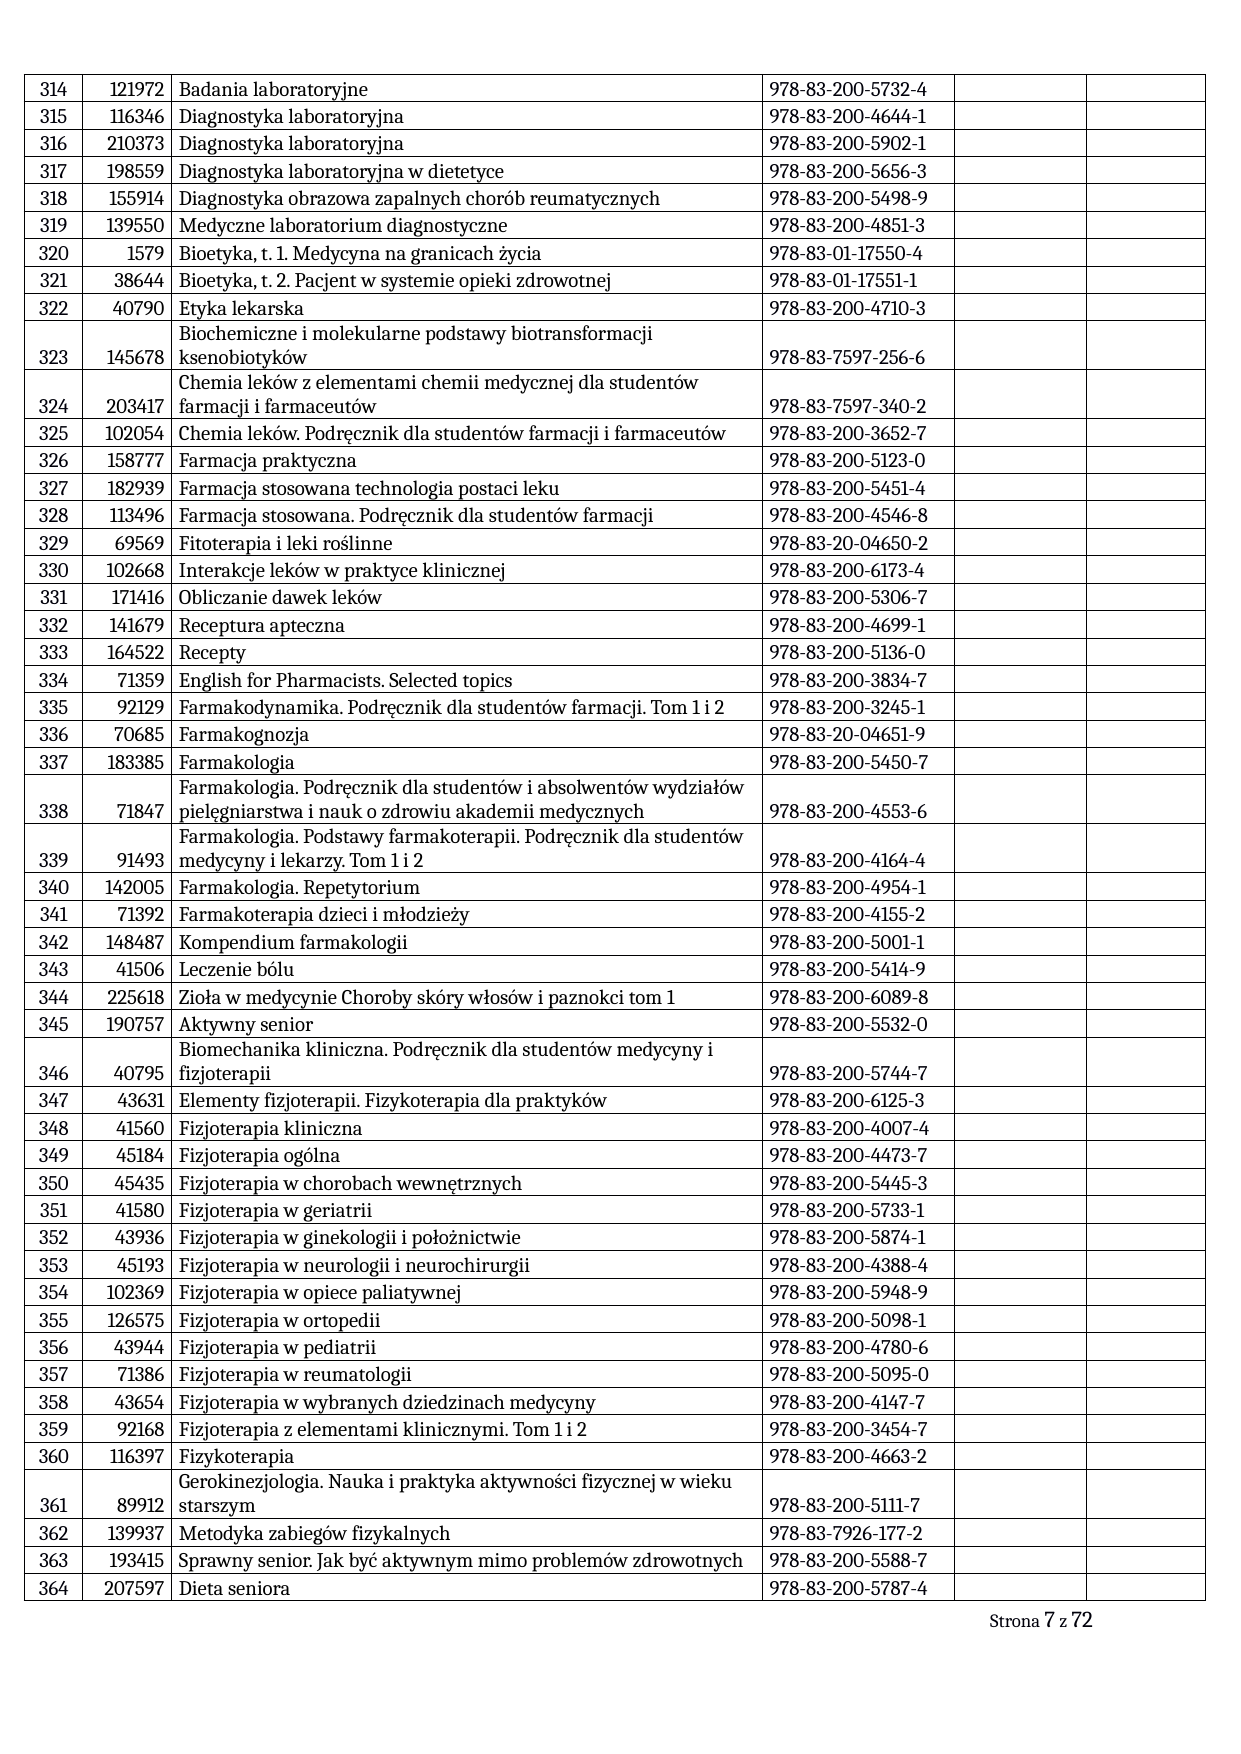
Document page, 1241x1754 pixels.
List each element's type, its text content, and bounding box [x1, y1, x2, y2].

table_cell [1087, 1470, 1205, 1518]
table_cell [955, 529, 1086, 555]
table_cell [955, 584, 1086, 610]
table_cell [955, 1196, 1086, 1223]
table_cell [1087, 370, 1205, 418]
table_cell 333 [25, 639, 82, 665]
table_cell 978-83-200-4954-1 [763, 873, 954, 900]
table_cell [955, 1141, 1086, 1168]
table_cell 978-83-200-5787-4 [763, 1574, 954, 1600]
table_cell Kompendium farmakologii [172, 928, 762, 954]
table_cell [1087, 212, 1205, 238]
table_cell 978-83-200-6125-3 [763, 1087, 954, 1113]
table_cell [1087, 983, 1205, 1009]
table_cell 978-83-200-5450-7 [763, 748, 954, 774]
table_cell 314 [25, 75, 82, 101]
table_cell 978-83-200-5656-3 [763, 157, 954, 183]
table_cell 71359 [83, 666, 171, 692]
table_cell [1087, 1443, 1205, 1469]
table_cell Fizjoterapia w geriatrii [172, 1196, 762, 1223]
table_cell 330 [25, 556, 82, 583]
table_cell [955, 102, 1086, 128]
table_cell 355 [25, 1306, 82, 1332]
table_cell [1087, 1279, 1205, 1305]
table_cell 89912 [83, 1470, 171, 1518]
table_cell 978-83-200-4473-7 [763, 1141, 954, 1168]
table_cell 978-83-200-5948-9 [763, 1279, 954, 1305]
table_cell [1087, 1224, 1205, 1250]
table_cell 978-83-200-4007-4 [763, 1114, 954, 1140]
table_cell [1087, 556, 1205, 583]
table_cell [955, 1279, 1086, 1305]
table_cell 354 [25, 1279, 82, 1305]
table_cell 341 [25, 901, 82, 927]
table_cell 978-83-200-4780-6 [763, 1333, 954, 1359]
table_cell 978-83-200-4553-6 [763, 775, 954, 823]
table_cell 978-83-200-4155-2 [763, 901, 954, 927]
table_cell Fizjoterapia w wybranych dziedzinach medycyny [172, 1388, 762, 1414]
table_cell 321 [25, 267, 82, 293]
table_cell [1087, 75, 1205, 101]
table_cell 978-83-200-5123-0 [763, 447, 954, 473]
table_cell Diagnostyka laboratoryjna [172, 130, 762, 156]
table_cell 978-83-200-4147-7 [763, 1388, 954, 1414]
table_cell [955, 75, 1086, 101]
table_cell Fitoterapia i leki roślinne [172, 529, 762, 555]
table_cell Fizjoterapia w reumatologii [172, 1361, 762, 1387]
table_cell [1087, 928, 1205, 954]
table_cell 38644 [83, 267, 171, 293]
table_cell Biomechanika kliniczna. Podręcznik dla studentów medycyny i fizjoterapii [172, 1038, 762, 1086]
table_cell 116346 [83, 102, 171, 128]
table_cell 978-83-200-4546-8 [763, 501, 954, 528]
table_cell Farmakodynamika. Podręcznik dla studentów farmacji. Tom 1 i 2 [172, 693, 762, 719]
table_cell 102369 [83, 1279, 171, 1305]
table_cell 318 [25, 184, 82, 211]
table_cell 978-83-200-5902-1 [763, 130, 954, 156]
table_cell [955, 1224, 1086, 1250]
table_cell 193415 [83, 1547, 171, 1573]
table_cell 978-83-200-5001-1 [763, 928, 954, 954]
table_cell 978-83-200-3834-7 [763, 666, 954, 692]
table_cell [1087, 1087, 1205, 1113]
table_cell [1087, 1169, 1205, 1195]
table_cell Diagnostyka obrazowa zapalnych chorób reumatycznych [172, 184, 762, 211]
table_cell [1087, 639, 1205, 665]
table_cell 43631 [83, 1087, 171, 1113]
table_cell 978-83-200-4710-3 [763, 294, 954, 320]
table_cell [1087, 474, 1205, 500]
table_cell Aktywny senior [172, 1010, 762, 1037]
table_cell Farmakologia [172, 748, 762, 774]
table_cell 92129 [83, 693, 171, 719]
table_cell 139937 [83, 1519, 171, 1546]
table_cell [955, 1388, 1086, 1414]
table_cell 978-83-200-5451-4 [763, 474, 954, 500]
table_cell 342 [25, 928, 82, 954]
table_cell 335 [25, 693, 82, 719]
table_cell 344 [25, 983, 82, 1009]
table_cell [955, 1169, 1086, 1195]
table_cell [955, 611, 1086, 637]
table_cell 345 [25, 1010, 82, 1037]
table_cell 121972 [83, 75, 171, 101]
table_cell [1087, 1141, 1205, 1168]
table_cell 361 [25, 1470, 82, 1518]
table_cell 102054 [83, 419, 171, 446]
table_cell Fizjoterapia w neurologii i neurochirurgii [172, 1251, 762, 1277]
table_cell [955, 956, 1086, 982]
table_cell 357 [25, 1361, 82, 1387]
table_cell 978-83-01-17550-4 [763, 239, 954, 266]
table_cell [955, 130, 1086, 156]
table_cell 43944 [83, 1333, 171, 1359]
table_cell Medyczne laboratorium diagnostyczne [172, 212, 762, 238]
table_cell 92168 [83, 1415, 171, 1442]
table_cell [1087, 1415, 1205, 1442]
table_cell 45435 [83, 1169, 171, 1195]
table_cell 978-83-200-4699-1 [763, 611, 954, 637]
table_cell 349 [25, 1141, 82, 1168]
table_cell 978-83-200-4164-4 [763, 824, 954, 872]
table_cell [955, 447, 1086, 473]
table_cell [1087, 666, 1205, 692]
table_cell 155914 [83, 184, 171, 211]
table_cell [955, 639, 1086, 665]
table_cell Fizjoterapia w pediatrii [172, 1333, 762, 1359]
table_cell 182939 [83, 474, 171, 500]
table_cell [1087, 901, 1205, 927]
table_cell Farmacja praktyczna [172, 447, 762, 473]
table_cell 978-83-200-4644-1 [763, 102, 954, 128]
table_cell [955, 1087, 1086, 1113]
table_cell 315 [25, 102, 82, 128]
table_cell [1087, 1038, 1205, 1086]
table_cell Biochemiczne i molekularne podstawy biotransformacji ksenobiotyków [172, 321, 762, 369]
table_cell [1087, 748, 1205, 774]
table_cell [1087, 1574, 1205, 1600]
table_cell [1087, 267, 1205, 293]
table_cell [1087, 102, 1205, 128]
table_cell 348 [25, 1114, 82, 1140]
table_cell [955, 1333, 1086, 1359]
table_cell 978-83-20-04650-2 [763, 529, 954, 555]
table_cell [955, 873, 1086, 900]
table_cell 978-83-200-5498-9 [763, 184, 954, 211]
table_cell 347 [25, 1087, 82, 1113]
table_cell [955, 294, 1086, 320]
table_cell English for Pharmacists. Selected topics [172, 666, 762, 692]
table_cell 91493 [83, 824, 171, 872]
table_cell [955, 901, 1086, 927]
table_cell 337 [25, 748, 82, 774]
table_cell 978-83-200-5136-0 [763, 639, 954, 665]
table_cell [955, 370, 1086, 418]
table_cell 978-83-200-6173-4 [763, 556, 954, 583]
table_cell 141679 [83, 611, 171, 637]
table_cell 358 [25, 1388, 82, 1414]
table_cell Fizjoterapia kliniczna [172, 1114, 762, 1140]
table_cell Gerokinezjologia. Nauka i praktyka aktywności fizycznej w wieku starszym [172, 1470, 762, 1518]
table_cell 45193 [83, 1251, 171, 1277]
table_cell [1087, 611, 1205, 637]
table_cell 978-83-200-5445-3 [763, 1169, 954, 1195]
table_cell 978-83-200-5095-0 [763, 1361, 954, 1387]
table_cell 210373 [83, 130, 171, 156]
table_cell [1087, 157, 1205, 183]
table_cell 317 [25, 157, 82, 183]
table_cell Farmakoterapia dzieci i młodzieży [172, 901, 762, 927]
table_cell [1087, 294, 1205, 320]
table_cell 978-83-200-5414-9 [763, 956, 954, 982]
table_cell Receptura apteczna [172, 611, 762, 637]
table_cell [1087, 529, 1205, 555]
table_cell 978-83-01-17551-1 [763, 267, 954, 293]
table_cell Farmakognozja [172, 721, 762, 747]
table_cell [955, 824, 1086, 872]
table_cell Fizjoterapia w ortopedii [172, 1306, 762, 1332]
table_cell 41580 [83, 1196, 171, 1223]
table_cell [1087, 130, 1205, 156]
table_cell [955, 212, 1086, 238]
table_cell [1087, 501, 1205, 528]
table_cell [1087, 447, 1205, 473]
table_cell [1087, 1333, 1205, 1359]
table_cell [955, 419, 1086, 446]
table_cell [955, 1470, 1086, 1518]
table_cell Obliczanie dawek leków [172, 584, 762, 610]
table_cell [955, 1010, 1086, 1037]
table_cell [955, 1361, 1086, 1387]
table_cell 978-83-200-4663-2 [763, 1443, 954, 1469]
table_cell 360 [25, 1443, 82, 1469]
table_cell Fizjoterapia w opiece paliatywnej [172, 1279, 762, 1305]
table_cell [955, 721, 1086, 747]
table_cell 978-83-200-3652-7 [763, 419, 954, 446]
table_cell 352 [25, 1224, 82, 1250]
table_cell 978-83-200-5744-7 [763, 1038, 954, 1086]
table_cell Farmakologia. Podręcznik dla studentów i absolwentów wydziałów pielęgniarstwa i nauk o zdrowiu akademii medycznych [172, 775, 762, 823]
table_cell [955, 157, 1086, 183]
table_cell 158777 [83, 447, 171, 473]
table_cell [1087, 1519, 1205, 1546]
table_cell 41506 [83, 956, 171, 982]
table_cell Zioła w medycynie Choroby skóry włosów i paznokci tom 1 [172, 983, 762, 1009]
table_cell 164522 [83, 639, 171, 665]
table_cell Bioetyka, t. 2. Pacjent w systemie opieki zdrowotnej [172, 267, 762, 293]
table_cell Fizjoterapia w chorobach wewnętrznych [172, 1169, 762, 1195]
table_cell 339 [25, 824, 82, 872]
table_cell Sprawny senior. Jak być aktywnym mimo problemów zdrowotnych [172, 1547, 762, 1573]
table_cell Badania laboratoryjne [172, 75, 762, 101]
table_cell [1087, 1361, 1205, 1387]
table_cell [955, 693, 1086, 719]
table_cell 350 [25, 1169, 82, 1195]
table_cell 346 [25, 1038, 82, 1086]
table_cell 324 [25, 370, 82, 418]
table_cell 978-83-200-6089-8 [763, 983, 954, 1009]
table_cell [955, 1114, 1086, 1140]
table_cell [955, 1519, 1086, 1546]
table_cell 978-83-200-5733-1 [763, 1196, 954, 1223]
table_cell 148487 [83, 928, 171, 954]
table_cell 322 [25, 294, 82, 320]
table_cell 326 [25, 447, 82, 473]
table_cell Elementy fizjoterapii. Fizykoterapia dla praktyków [172, 1087, 762, 1113]
table_cell 316 [25, 130, 82, 156]
table_cell 145678 [83, 321, 171, 369]
table_cell 978-83-20-04651-9 [763, 721, 954, 747]
table_cell 69569 [83, 529, 171, 555]
table_cell [955, 775, 1086, 823]
table_cell [955, 501, 1086, 528]
table_cell Farmakologia. Repetytorium [172, 873, 762, 900]
table_cell 356 [25, 1333, 82, 1359]
table_cell 198559 [83, 157, 171, 183]
table_cell Chemia leków z elementami chemii medycznej dla studentów farmacji i farmaceutów [172, 370, 762, 418]
table_cell 171416 [83, 584, 171, 610]
table_cell 978-83-200-5532-0 [763, 1010, 954, 1037]
table_cell [955, 184, 1086, 211]
table_cell Chemia leków. Podręcznik dla studentów farmacji i farmaceutów [172, 419, 762, 446]
table_cell 359 [25, 1415, 82, 1442]
table_cell 978-83-7597-256-6 [763, 321, 954, 369]
table_cell 323 [25, 321, 82, 369]
table_cell 126575 [83, 1306, 171, 1332]
table_cell [955, 666, 1086, 692]
table_cell 41560 [83, 1114, 171, 1140]
table_cell 978-83-200-5588-7 [763, 1547, 954, 1573]
table_cell [955, 983, 1086, 1009]
table_cell 43654 [83, 1388, 171, 1414]
table_cell Interakcje leków w praktyce klinicznej [172, 556, 762, 583]
table_cell 334 [25, 666, 82, 692]
table_cell [1087, 824, 1205, 872]
table_cell Bioetyka, t. 1. Medycyna na granicach życia [172, 239, 762, 266]
table_cell [955, 239, 1086, 266]
table_cell [1087, 184, 1205, 211]
table_cell 978-83-200-5098-1 [763, 1306, 954, 1332]
table_cell Diagnostyka laboratoryjna [172, 102, 762, 128]
table_cell [1087, 1196, 1205, 1223]
table_cell 1579 [83, 239, 171, 266]
table_cell 978-83-200-5111-7 [763, 1470, 954, 1518]
table_cell 325 [25, 419, 82, 446]
table_cell [1087, 1010, 1205, 1037]
table_cell Etyka lekarska [172, 294, 762, 320]
table_cell [1087, 584, 1205, 610]
table_cell 978-83-200-4388-4 [763, 1251, 954, 1277]
table_cell 978-83-7926-177-2 [763, 1519, 954, 1546]
table_cell 40790 [83, 294, 171, 320]
table_cell 207597 [83, 1574, 171, 1600]
table_cell Metodyka zabiegów fizykalnych [172, 1519, 762, 1546]
table_cell 978-83-200-5874-1 [763, 1224, 954, 1250]
table_cell [1087, 1388, 1205, 1414]
table_cell 70685 [83, 721, 171, 747]
table_cell 331 [25, 584, 82, 610]
table_cell 71392 [83, 901, 171, 927]
table_cell 71847 [83, 775, 171, 823]
table_cell 338 [25, 775, 82, 823]
table_cell [955, 1038, 1086, 1086]
table_cell 183385 [83, 748, 171, 774]
table_cell 319 [25, 212, 82, 238]
table_cell 351 [25, 1196, 82, 1223]
table_cell [1087, 1251, 1205, 1277]
table_cell [955, 1574, 1086, 1600]
table_cell [955, 1547, 1086, 1573]
table_cell [955, 1306, 1086, 1332]
table_cell 343 [25, 956, 82, 982]
table_cell [1087, 873, 1205, 900]
table_cell 40795 [83, 1038, 171, 1086]
table_cell 336 [25, 721, 82, 747]
table_cell 327 [25, 474, 82, 500]
table_cell 332 [25, 611, 82, 637]
table_cell 353 [25, 1251, 82, 1277]
table_cell 978-83-200-4851-3 [763, 212, 954, 238]
table_cell Fizjoterapia z elementami klinicznymi. Tom 1 i 2 [172, 1415, 762, 1442]
table_cell 320 [25, 239, 82, 266]
table_cell [1087, 239, 1205, 266]
table_cell 139550 [83, 212, 171, 238]
table_cell 978-83-200-3454-7 [763, 1415, 954, 1442]
table_cell [1087, 721, 1205, 747]
table_cell [1087, 321, 1205, 369]
table_cell [955, 556, 1086, 583]
table_cell Recepty [172, 639, 762, 665]
table_cell Fizjoterapia w ginekologii i położnictwie [172, 1224, 762, 1250]
table_cell 116397 [83, 1443, 171, 1469]
table_cell 43936 [83, 1224, 171, 1250]
table_cell 45184 [83, 1141, 171, 1168]
table_cell 113496 [83, 501, 171, 528]
table_cell 340 [25, 873, 82, 900]
table_cell Farmacja stosowana technologia postaci leku [172, 474, 762, 500]
table_cell [955, 267, 1086, 293]
table_cell [1087, 1114, 1205, 1140]
table_cell Diagnostyka laboratoryjna w dietetyce [172, 157, 762, 183]
table_cell Fizykoterapia [172, 1443, 762, 1469]
table_cell 978-83-200-3245-1 [763, 693, 954, 719]
table_cell 978-83-200-5732-4 [763, 75, 954, 101]
table_cell [955, 1251, 1086, 1277]
table_cell [1087, 419, 1205, 446]
table_cell Farmacja stosowana. Podręcznik dla studentów farmacji [172, 501, 762, 528]
table_cell 329 [25, 529, 82, 555]
table_cell 364 [25, 1574, 82, 1600]
table_cell [955, 1443, 1086, 1469]
table_cell 190757 [83, 1010, 171, 1037]
table_cell [1087, 775, 1205, 823]
table_cell [955, 1415, 1086, 1442]
table_cell 328 [25, 501, 82, 528]
table_cell [1087, 956, 1205, 982]
table_cell 142005 [83, 873, 171, 900]
table_cell [1087, 693, 1205, 719]
table_cell Leczenie bólu [172, 956, 762, 982]
table_cell 102668 [83, 556, 171, 583]
table_cell 225618 [83, 983, 171, 1009]
table_cell 978-83-200-5306-7 [763, 584, 954, 610]
table_cell [1087, 1306, 1205, 1332]
table_cell [1087, 1547, 1205, 1573]
table_cell Farmakologia. Podstawy farmakoterapii. Podręcznik dla studentów medycyny i lekarzy. Tom 1 i 2 [172, 824, 762, 872]
table_cell [955, 474, 1086, 500]
table_cell 362 [25, 1519, 82, 1546]
table_cell Fizjoterapia ogólna [172, 1141, 762, 1168]
table_cell [955, 748, 1086, 774]
table_cell 363 [25, 1547, 82, 1573]
table_cell Dieta seniora [172, 1574, 762, 1600]
table_cell 978-83-7597-340-2 [763, 370, 954, 418]
table_cell [955, 928, 1086, 954]
table_cell 203417 [83, 370, 171, 418]
table_cell [955, 321, 1086, 369]
table_cell 71386 [83, 1361, 171, 1387]
